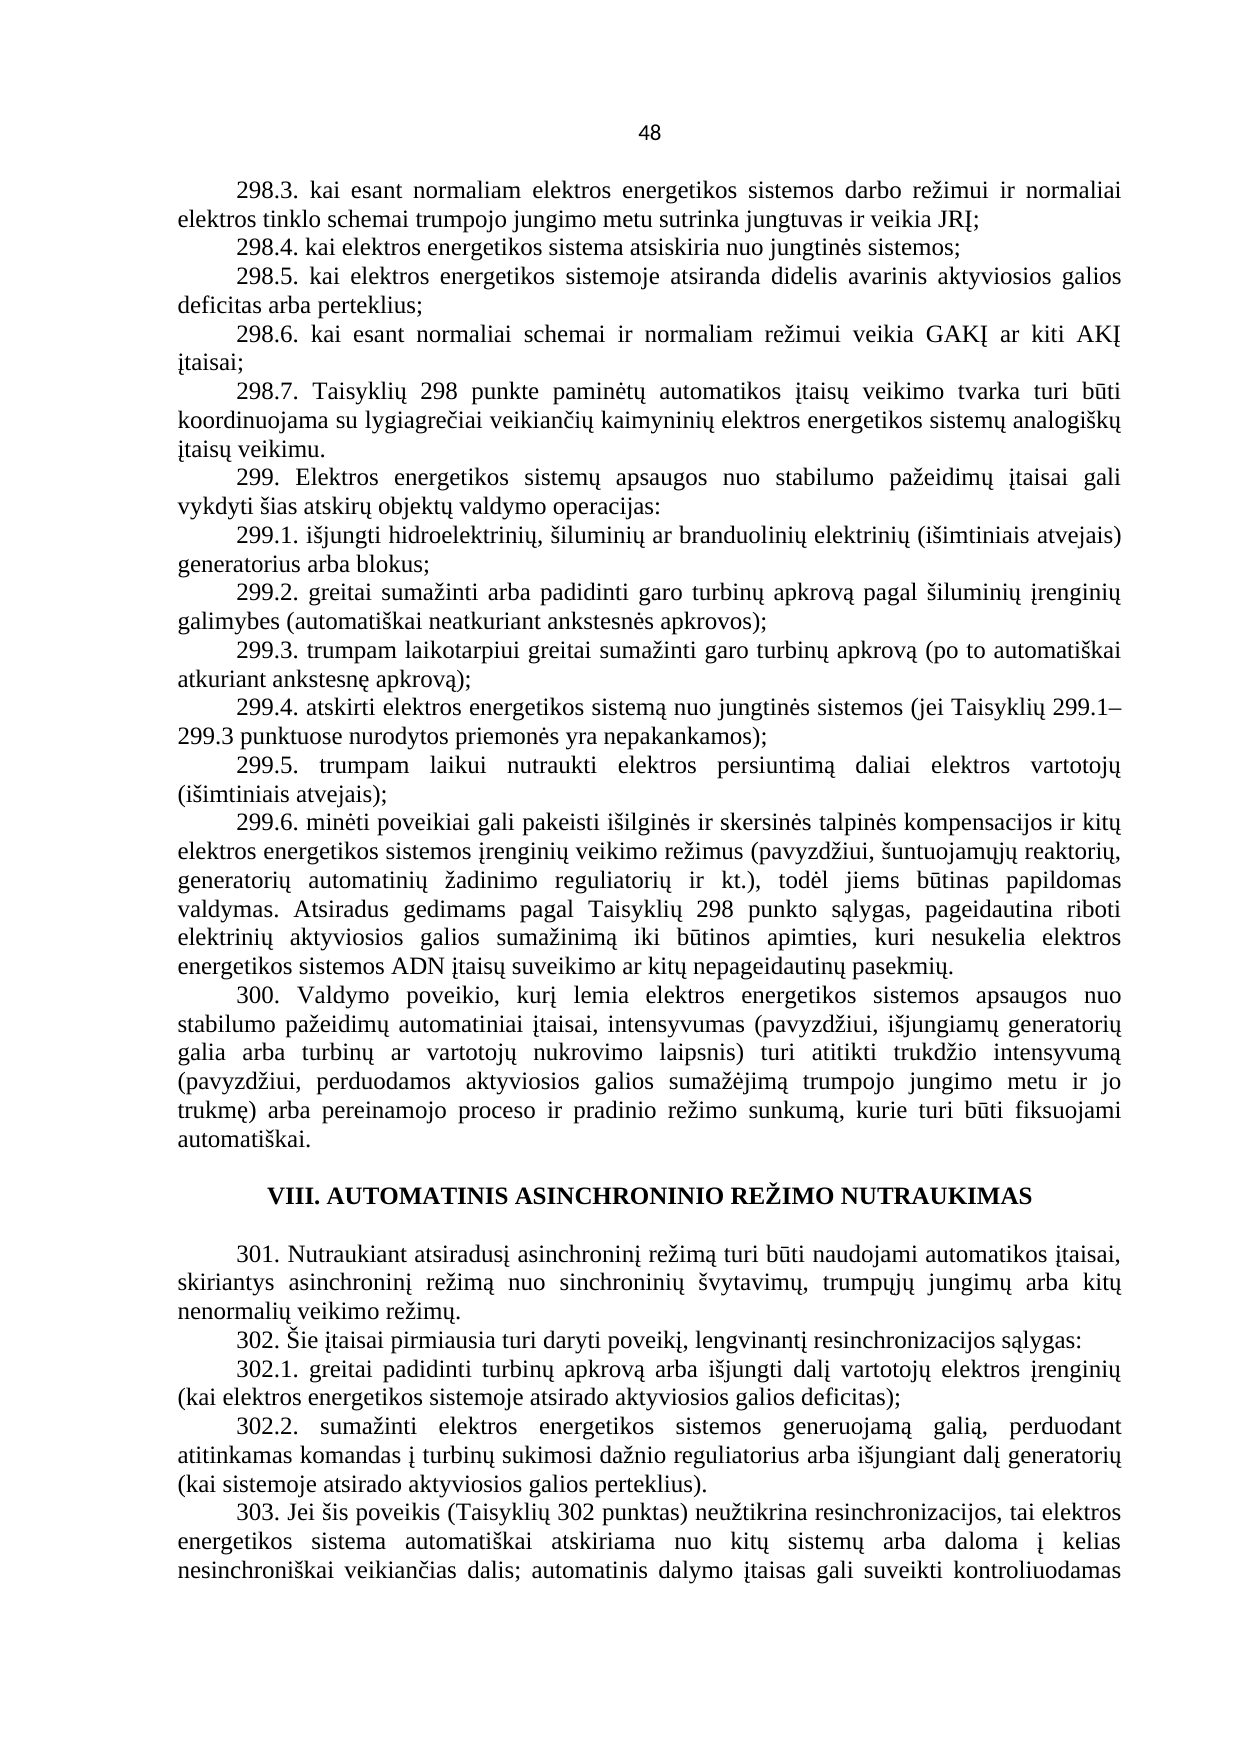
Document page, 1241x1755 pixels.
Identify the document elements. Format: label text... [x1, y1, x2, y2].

text 300. Valdymo poveikio, kurį lemia elektros energetikos sistemos apsaugos nuo stabilumo pažeidimų automatiniai įtaisai, intensyvumas (pavyzdžiui, išjungiamų generatorių galia arba turbinų ar vartotojų nukrovimo laipsnis) turi atitikti trukdžio intensyvumą (pavyzdžiui, perduodamos aktyviosios galios sumažėjimą trumpojo jungimo metu ir jo trukmę) arba pereinamojo proceso ir pradinio režimo sunkumą, kurie turi būti fiksuojami automatiškai. [177, 980, 1122, 1152]
text 298.5. kai elektros energetikos sistemoje atsiranda didelis avarinis aktyviosios galios deficitas arba perteklius; [177, 261, 1122, 319]
text 302.1. greitai padidinti turbinų apkrovą arba išjungti dalį vartotojų elektros įrenginių (kai elektros energetikos sistemoje atsirado aktyviosios galios deficitas); [177, 1354, 1122, 1411]
text 302.2. sumažinti elektros energetikos sistemos generuojamą galią, perduodant atitinkamas komandas į turbinų sukimosi dažnio reguliatorius arba išjungiant dalį generatorių (kai sistemoje atsirado aktyviosios galios perteklius). [177, 1411, 1122, 1497]
text 298.6. kai esant normaliai schemai ir normaliam režimui veikia GAKĮ ar kiti AKĮ įtaisai; [177, 319, 1122, 376]
text 298.3. kai esant normaliam elektros energetikos sistemos darbo režimui ir normaliai elektros tinklo schemai trumpojo jungimo metu sutrinka jungtuvas ir veikia JRĮ; [177, 175, 1122, 232]
text 303. Jei šis poveikis (Taisyklių 302 punktas) neužtikrina resinchronizacijos, tai elektros energetikos sistema automatiškai atskiriama nuo kitų sistemų arba daloma į kelias nesinchroniškai veikiančias dalis; automatinis dalymo įtaisas gali suveikti kontroliuodamas [177, 1497, 1122, 1584]
text 301. Nutraukiant atsiradusį asinchroninį režimą turi būti naudojami automatikos įtaisai, skiriantys asinchroninį režimą nuo sinchroninių švytavimų, trumpųjų jungimų arba kitų nenormalių veikimo režimų. [177, 1239, 1122, 1325]
text 298.4. kai elektros energetikos sistema atsiskiria nuo jungtinės sistemos; [177, 232, 1122, 261]
text 299.1. išjungti hidroelektrinių, šiluminių ar branduolinių elektrinių (išimtiniais atvejais) generatorius arba blokus; [177, 520, 1122, 577]
text 299.6. minėti poveikiai gali pakeisti išilginės ir skersinės talpinės kompensacijos ir kitų elektros energetikos sistemos įrenginių veikimo režimus (pavyzdžiui, šuntuojamųjų reaktorių, generatorių automatinių žadinimo reguliatorių ir kt.), todėl jiems būtinas papildomas valdymas. Atsiradus gedimams pagal Taisyklių 298 punkto sąlygas, pageidautina riboti elektrinių aktyviosios galios sumažinimą iki būtinos apimties, kuri nesukelia elektros energetikos sistemos ADN įtaisų suveikimo ar kitų nepageidautinų pasekmių. [177, 807, 1122, 980]
text 299.3. trumpam laikotarpiui greitai sumažinti garo turbinų apkrovą (po to automatiškai atkuriant ankstesnę apkrovą); [177, 635, 1122, 692]
text 302. Šie įtaisai pirmiausia turi daryti poveikį, lengvinantį resinchronizacijos sąlygas: [177, 1325, 1122, 1354]
text 299.2. greitai sumažinti arba padidinti garo turbinų apkrovą pagal šiluminių įrenginių galimybes (automatiškai neatkuriant ankstesnės apkrovos); [177, 577, 1122, 635]
text 299. Elektros energetikos sistemų apsaugos nuo stabilumo pažeidimų įtaisai gali vykdyti šias atskirų objektų valdymo operacijas: [177, 462, 1122, 520]
text 299.4. atskirti elektros energetikos sistemą nuo jungtinės sistemos (jei Taisyklių 299.1–299.3 punktuose nurodytos priemonės yra nepakankamos); [177, 692, 1122, 750]
text 298.7. Taisyklių 298 punkte paminėtų automatikos įtaisų veikimo tvarka turi būti koordinuojama su lygiagrečiai veikiančių kaimyninių elektros energetikos sistemų analogiškų įtaisų veikimu. [177, 376, 1122, 462]
text VIII. AUTOMATINIS ASINCHRONINIO REŽIMO NUTRAUKIMAS [177, 1181, 1122, 1210]
text 299.5. trumpam laikui nutraukti elektros persiuntimą daliai elektros vartotojų (išimtiniais atvejais); [177, 750, 1122, 807]
